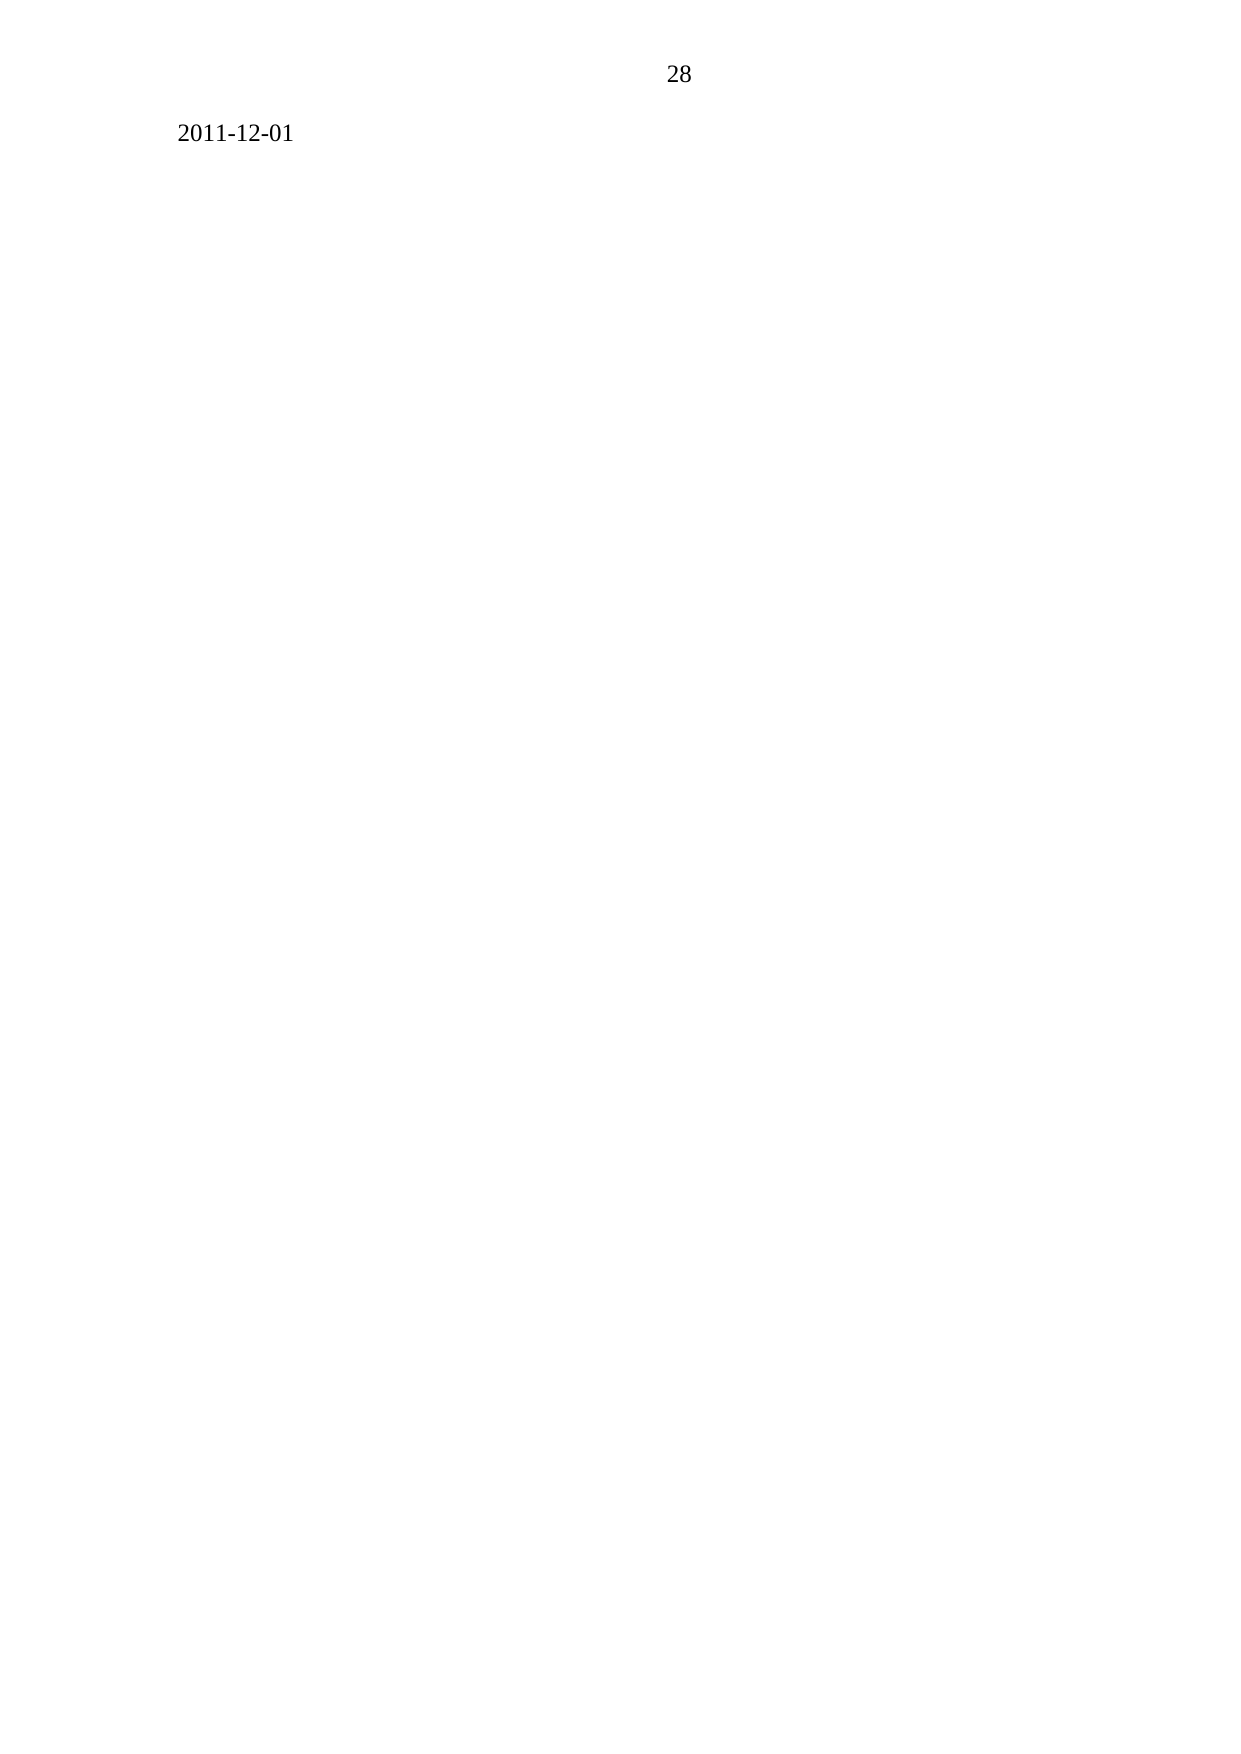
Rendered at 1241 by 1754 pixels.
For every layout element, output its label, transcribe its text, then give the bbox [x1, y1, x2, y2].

text 2011-12-01 [177, 118, 1181, 176]
